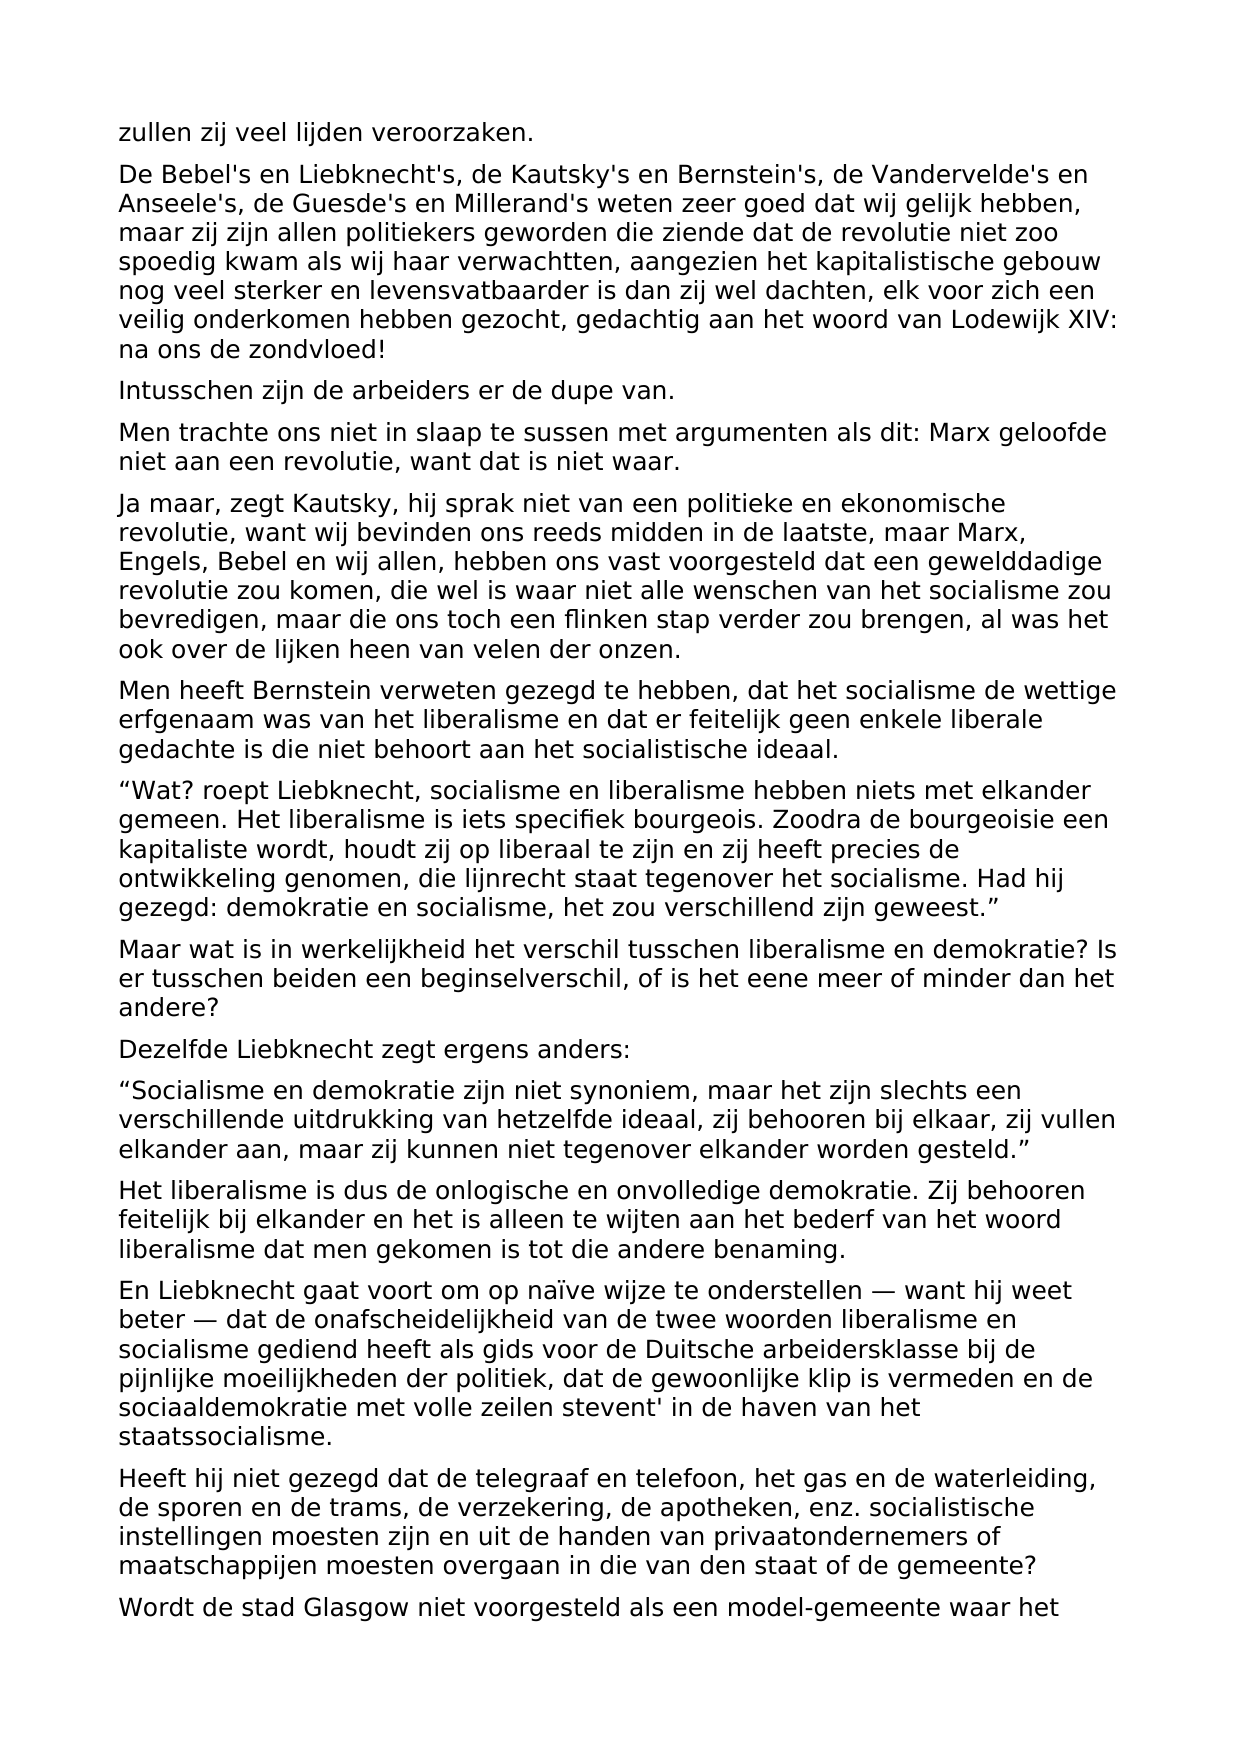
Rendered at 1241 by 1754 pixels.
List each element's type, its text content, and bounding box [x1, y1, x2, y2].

text Men heeft Bernstein verweten gezegd te hebben, dat het socialisme de wettige erfgenaam was van het liberalisme en dat er feitelijk geen enkele liberale gedachte is die niet behoort aan het socialistische ideaal. [118, 676, 1122, 764]
text zullen zij veel lijden veroorzaken. [118, 118, 1122, 147]
text Het liberalisme is dus de onlogische en onvolledige demokratie. Zij behooren feitelijk bij elkander en het is alleen te wijten aan het bederf van het woord liberalisme dat men gekomen is tot die andere benaming. [118, 1176, 1122, 1264]
text Maar wat is in werkelijkheid het verschil tusschen liberalisme en demokratie? Is er tusschen beiden een beginselverschil, of is het eene meer of minder dan het andere? [118, 935, 1122, 1022]
text De Bebel's en Liebknecht's, de Kautsky's en Bernstein's, de Vandervelde's en Anseele's, de Guesde's en Millerand's weten zeer goed dat wij gelijk hebben, maar zij zijn allen politiekers geworden die ziende dat de revolutie niet zoo spoedig kwam als wij haar verwachtten, aangezien het kapitalistische gebouw nog veel sterker en levensvatbaarder is dan zij wel dachten, elk voor zich een veilig onderkomen hebben gezocht, gedachtig aan het woord van Lodewijk XIV: na ons de zondvloed! [118, 160, 1122, 364]
text “Wat? roept Liebknecht, socialisme en liberalisme hebben niets met elkander gemeen. Het liberalisme is iets specifiek bourgeois. Zoodra de bourgeoisie een kapitaliste wordt, houdt zij op liberaal te zijn en zij heeft precies de ontwikkeling genomen, die lijnrecht staat tegenover het socialisme. Had hij gezegd: demokratie en socialisme, het zou verschillend zijn geweest.” [118, 776, 1122, 922]
text En Liebknecht gaat voort om op naïve wijze te onderstellen — want hij weet beter — dat de onafscheidelijkheid van de twee woorden liberalisme en socialisme gediend heeft als gids voor de Duitsche arbeidersklasse bij de pijnlijke moeilijkheden der politiek, dat de gewoonlijke klip is vermeden en de sociaaldemokratie met volle zeilen stevent' in de haven van het staatssocialisme. [118, 1276, 1122, 1451]
text Ja maar, zegt Kautsky, hij sprak niet van een politieke en ekonomische revolutie, want wij bevinden ons reeds midden in de laatste, maar Marx, Engels, Bebel en wij allen, hebben ons vast voorgesteld dat een gewelddadige revolutie zou komen, die wel is waar niet alle wenschen van het socialisme zou bevredigen, maar die ons toch een flinken stap verder zou brengen, al was het ook over de lijken heen van velen der onzen. [118, 489, 1122, 664]
text Dezelfde Liebknecht zegt ergens anders: [118, 1035, 1122, 1064]
text “Socialisme en demokratie zijn niet synoniem, maar het zijn slechts een verschillende uitdrukking van hetzelfde ideaal, zij behooren bij elkaar, zij vullen elkander aan, maar zij kunnen niet tegenover elkander worden gesteld.” [118, 1076, 1122, 1164]
text Men trachte ons niet in slaap te sussen met argumenten als dit: Marx geloofde niet aan een revolutie, want dat is niet waar. [118, 418, 1122, 476]
text Heeft hij niet gezegd dat de telegraaf en telefoon, het gas en de waterleiding, de sporen en de trams, de verzekering, de apotheken, enz. socialistische instellingen moesten zijn en uit de handen van privaatondernemers of maatschappijen moesten overgaan in die van den staat of de gemeente? [118, 1464, 1122, 1581]
text Intusschen zijn de arbeiders er de dupe van. [118, 376, 1122, 406]
text Wordt de stad Glasgow niet voorgesteld als een model-gemeente waar het [118, 1593, 1122, 1622]
